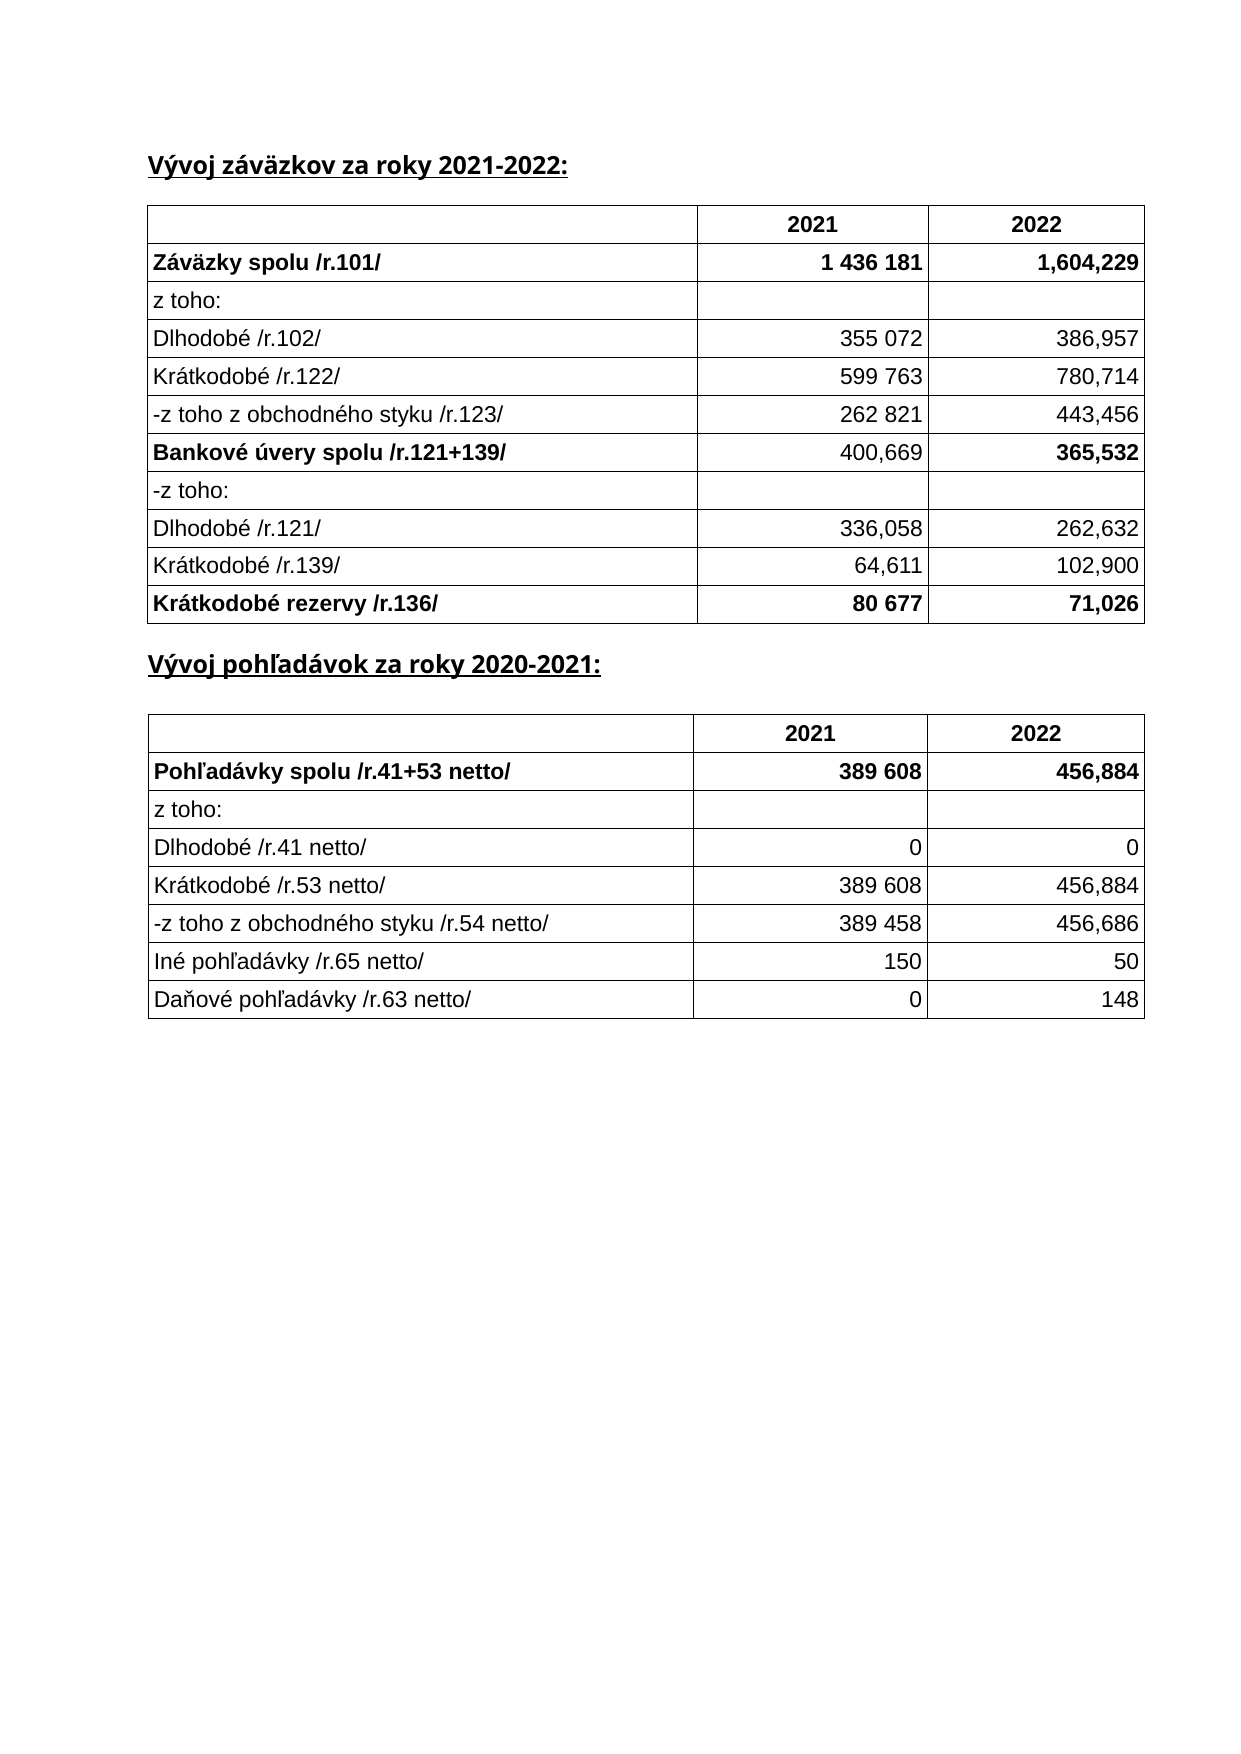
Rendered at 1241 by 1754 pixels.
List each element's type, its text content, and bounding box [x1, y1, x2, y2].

table_cell 0 [694, 829, 927, 866]
table_cell [698, 472, 928, 509]
table_cell 1 604 229 [929, 244, 1144, 281]
table_cell 50 [928, 943, 1144, 980]
table_cell Pohľadávky spolu /r.41+53 netto/ [149, 753, 693, 790]
table_cell 0 [694, 981, 927, 1018]
table_cell 780 714 [929, 358, 1144, 395]
table_header [149, 715, 693, 752]
table_cell 0 [928, 829, 1144, 866]
table_cell 262 632 [929, 510, 1144, 547]
table_cell -z toho z obchodného styku /r.123/ [148, 396, 697, 433]
table_header 2021 [694, 715, 927, 752]
table_cell Dlhodobé /r.41 netto/ [149, 829, 693, 866]
table_cell z toho: [149, 791, 693, 828]
table_cell 456 686 [928, 905, 1144, 942]
table_cell 386 957 [929, 320, 1144, 357]
table_cell 389 608 [694, 753, 927, 790]
table_header 2022 [928, 715, 1144, 752]
table_cell 1 436 181 [698, 244, 928, 281]
table_header 2022 [929, 206, 1144, 243]
text Vývoj záväzkov za roky 2021-2022: [148, 148, 1144, 182]
table_cell Dlhodobé /r.121/ [148, 510, 697, 547]
table_cell 355 072 [698, 320, 928, 357]
table_cell [694, 791, 927, 828]
table_cell Záväzky spolu /r.101/ [148, 244, 697, 281]
table_cell 64 611 [698, 548, 928, 584]
table_cell Daňové pohľadávky /r.63 netto/ [149, 981, 693, 1018]
table_cell Krátkodobé /r.122/ [148, 358, 697, 395]
table_cell Iné pohľadávky /r.65 netto/ [149, 943, 693, 980]
table_cell 443 456 [929, 396, 1144, 433]
table_cell 599 763 [698, 358, 928, 395]
table_cell 389 608 [694, 867, 927, 904]
table_cell [929, 282, 1144, 319]
table_cell 262 821 [698, 396, 928, 433]
table_cell 336 058 [698, 510, 928, 547]
table_cell [698, 282, 928, 319]
table_cell -z toho: [148, 472, 697, 509]
table_cell 71 026 [929, 586, 1144, 622]
table_cell [928, 791, 1144, 828]
table_cell Dlhodobé /r.102/ [148, 320, 697, 357]
table_cell -z toho z obchodného styku /r.54 netto/ [149, 905, 693, 942]
table_cell 148 [928, 981, 1144, 1018]
table_cell Krátkodobé rezervy /r.136/ [148, 586, 697, 622]
table_cell Bankové úvery spolu /r.121+139/ [148, 434, 697, 471]
table_cell 456 884 [928, 753, 1144, 790]
table_header [148, 206, 697, 243]
table_cell 389 458 [694, 905, 927, 942]
table_header 2021 [698, 206, 928, 243]
table_cell 150 [694, 943, 927, 980]
table_cell 456 884 [928, 867, 1144, 904]
table_cell Krátkodobé /r.53 netto/ [149, 867, 693, 904]
table_cell 365 532 [929, 434, 1144, 471]
table_cell 400 669 [698, 434, 928, 471]
table_cell 80 677 [698, 586, 928, 622]
table_cell z toho: [148, 282, 697, 319]
table_cell 102 900 [929, 548, 1144, 584]
text Vývoj pohľadávok za roky 2020-2021: [148, 646, 1144, 680]
table_cell [929, 472, 1144, 509]
table_cell Krátkodobé /r.139/ [148, 548, 697, 584]
